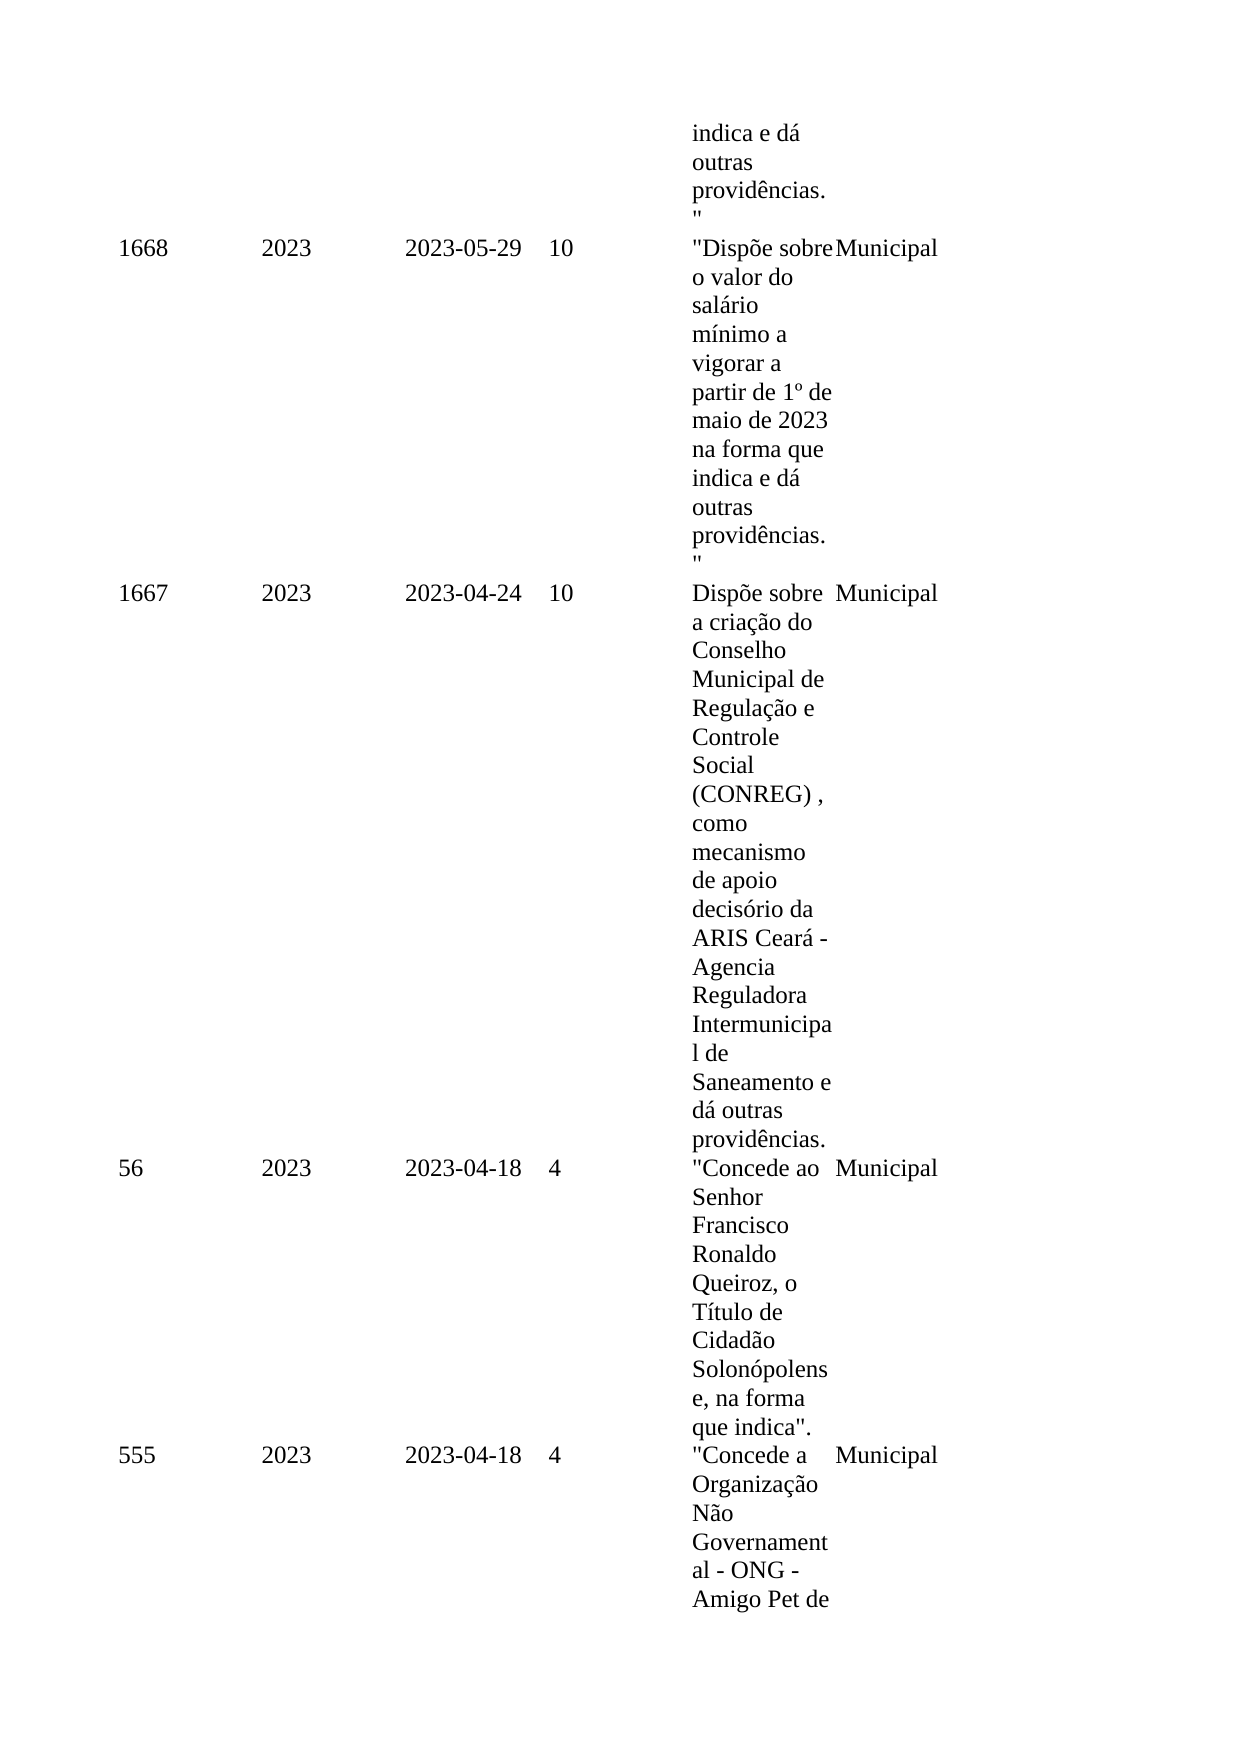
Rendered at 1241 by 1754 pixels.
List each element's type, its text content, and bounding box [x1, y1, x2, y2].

table_cell 2023 [261, 1153, 405, 1441]
table_cell [979, 578, 1122, 1153]
table_cell Municipal [835, 578, 979, 1153]
table_cell 10 [548, 233, 692, 578]
table_cell [979, 233, 1122, 578]
table_cell 555 [118, 1441, 261, 1613]
table_cell [835, 118, 979, 233]
table_cell 56 [118, 1153, 261, 1441]
table_cell indica e dá outras providências." [692, 118, 835, 233]
table_cell [979, 118, 1122, 233]
table_cell [405, 118, 548, 233]
table_cell 2023-04-24 [405, 578, 548, 1153]
table_cell 1668 [118, 233, 261, 578]
table_cell "Concede a Organização Não Governamental - ONG - Amigo Pet de [692, 1441, 835, 1613]
table_cell [979, 1441, 1122, 1613]
table_cell 2023-04-18 [405, 1441, 548, 1613]
table_cell 2023 [261, 233, 405, 578]
table_cell 2023-05-29 [405, 233, 548, 578]
table_cell Municipal [835, 1153, 979, 1441]
table_cell [118, 118, 261, 233]
table_cell Municipal [835, 233, 979, 578]
table_cell [261, 118, 405, 233]
table_cell Municipal [835, 1441, 979, 1613]
table_cell 2023 [261, 578, 405, 1153]
table_cell 2023-04-18 [405, 1153, 548, 1441]
table_cell 4 [548, 1153, 692, 1441]
table_cell [979, 1153, 1122, 1441]
table_cell 2023 [261, 1441, 405, 1613]
table_cell 1667 [118, 578, 261, 1153]
table_cell 10 [548, 578, 692, 1153]
table_cell "Dispõe sobre o valor do salário mínimo a vigorar a partir de 1º de maio de 2023 na forma que indica e dá outras providências." [692, 233, 835, 578]
table_cell Dispõe sobre a criação do Conselho Municipal de Regulação e Controle Social (CONREG) , como mecanismo de apoio decisório da ARIS Ceará - Agencia Reguladora Intermunicipal de Saneamento e dá outras providências. [692, 578, 835, 1153]
table_cell [548, 118, 692, 233]
table_cell 4 [548, 1441, 692, 1613]
table_cell "Concede ao Senhor Francisco Ronaldo Queiroz, o Título de Cidadão Solonópolense, na forma que indica". [692, 1153, 835, 1441]
